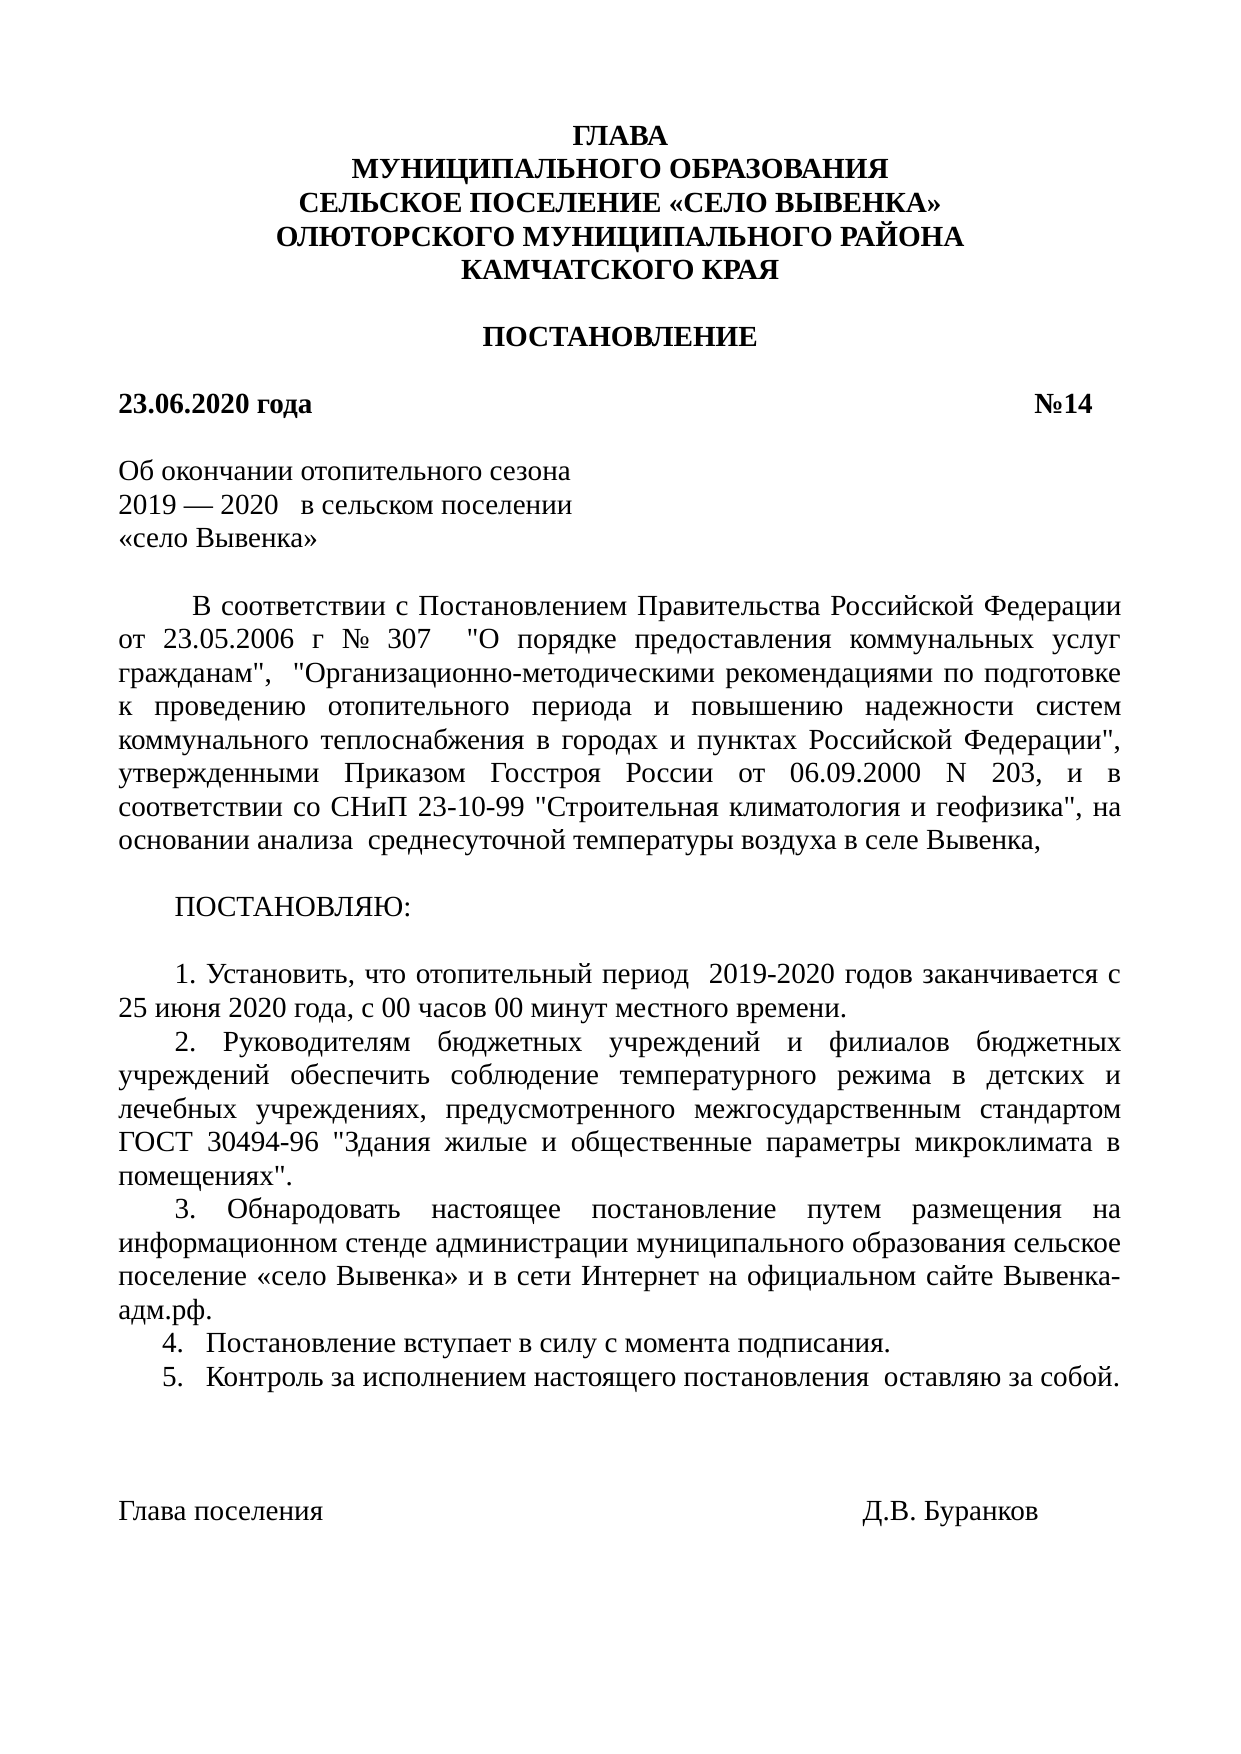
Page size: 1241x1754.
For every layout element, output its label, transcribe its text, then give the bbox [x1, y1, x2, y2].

text Об окончании отопительного сезона [118, 453, 1122, 487]
text ПОСТАНОВЛЯЮ: [118, 889, 1122, 923]
text ОЛЮТОРСКОГО МУНИЦИПАЛЬНОГО РАЙОНА [118, 219, 1122, 252]
text В соответствии с Постановлением Правительства Российской Федерации от 23.05.2006 г № 307 "О порядке предоставления коммунальных услуг гражданам", "Организационно-методическими рекомендациями по подготовке к проведению отопительного периода и повышению надежности систем коммунального теплоснабжения в городах и пунктах Российской Федерации", утвержденными Приказом Госстроя России от 06.09.2000 N 203, и в соответствии со СНиП 23-10-99 "Строительная климатология и геофизика", на основании анализа среднесуточной температуры воздуха в селе Вывенка, [118, 588, 1122, 856]
text ГЛАВА [118, 118, 1122, 152]
text МУНИЦИПАЛЬНОГО ОБРАЗОВАНИЯ [118, 152, 1122, 185]
text Глава поселения Д.В. Буранков [118, 1493, 1122, 1527]
text 4. Постановление вступает в силу с момента подписания. [118, 1326, 1122, 1359]
text СЕЛЬСКОЕ ПОСЕЛЕНИЕ «СЕЛО ВЫВЕНКА» [118, 185, 1122, 219]
text 1. Установить, что отопительный период 2019-2020 годов заканчивается с 25 июня 2020 года, с 00 часов 00 минут местного времени. [118, 957, 1122, 1024]
text 2. Руководителям бюджетных учреждений и филиалов бюджетных учреждений обеспечить соблюдение температурного режима в детских и лечебных учреждениях, предусмотренного межгосударственным стандартом ГОСТ 30494-96 "Здания жилые и общественные параметры микроклимата в помещениях". [118, 1024, 1122, 1191]
text 2019 — 2020 в сельском поселении [118, 487, 1122, 521]
text «село Вывенка» [118, 521, 1122, 554]
text 5. Контроль за исполнением настоящего постановления оставляю за собой. [118, 1359, 1122, 1393]
text 23.06.2020 года №14 [118, 386, 1122, 420]
text ПОСТАНОВЛЕНИЕ [118, 319, 1122, 353]
text КАМЧАТСКОГО КРАЯ [118, 252, 1122, 286]
text 3. Обнародовать настоящее постановление путем размещения на информационном стенде администрации муниципального образования сельское поселение «село Вывенка» и в сети Интернет на официальном сайте Вывенка-адм.рф. [118, 1191, 1122, 1326]
